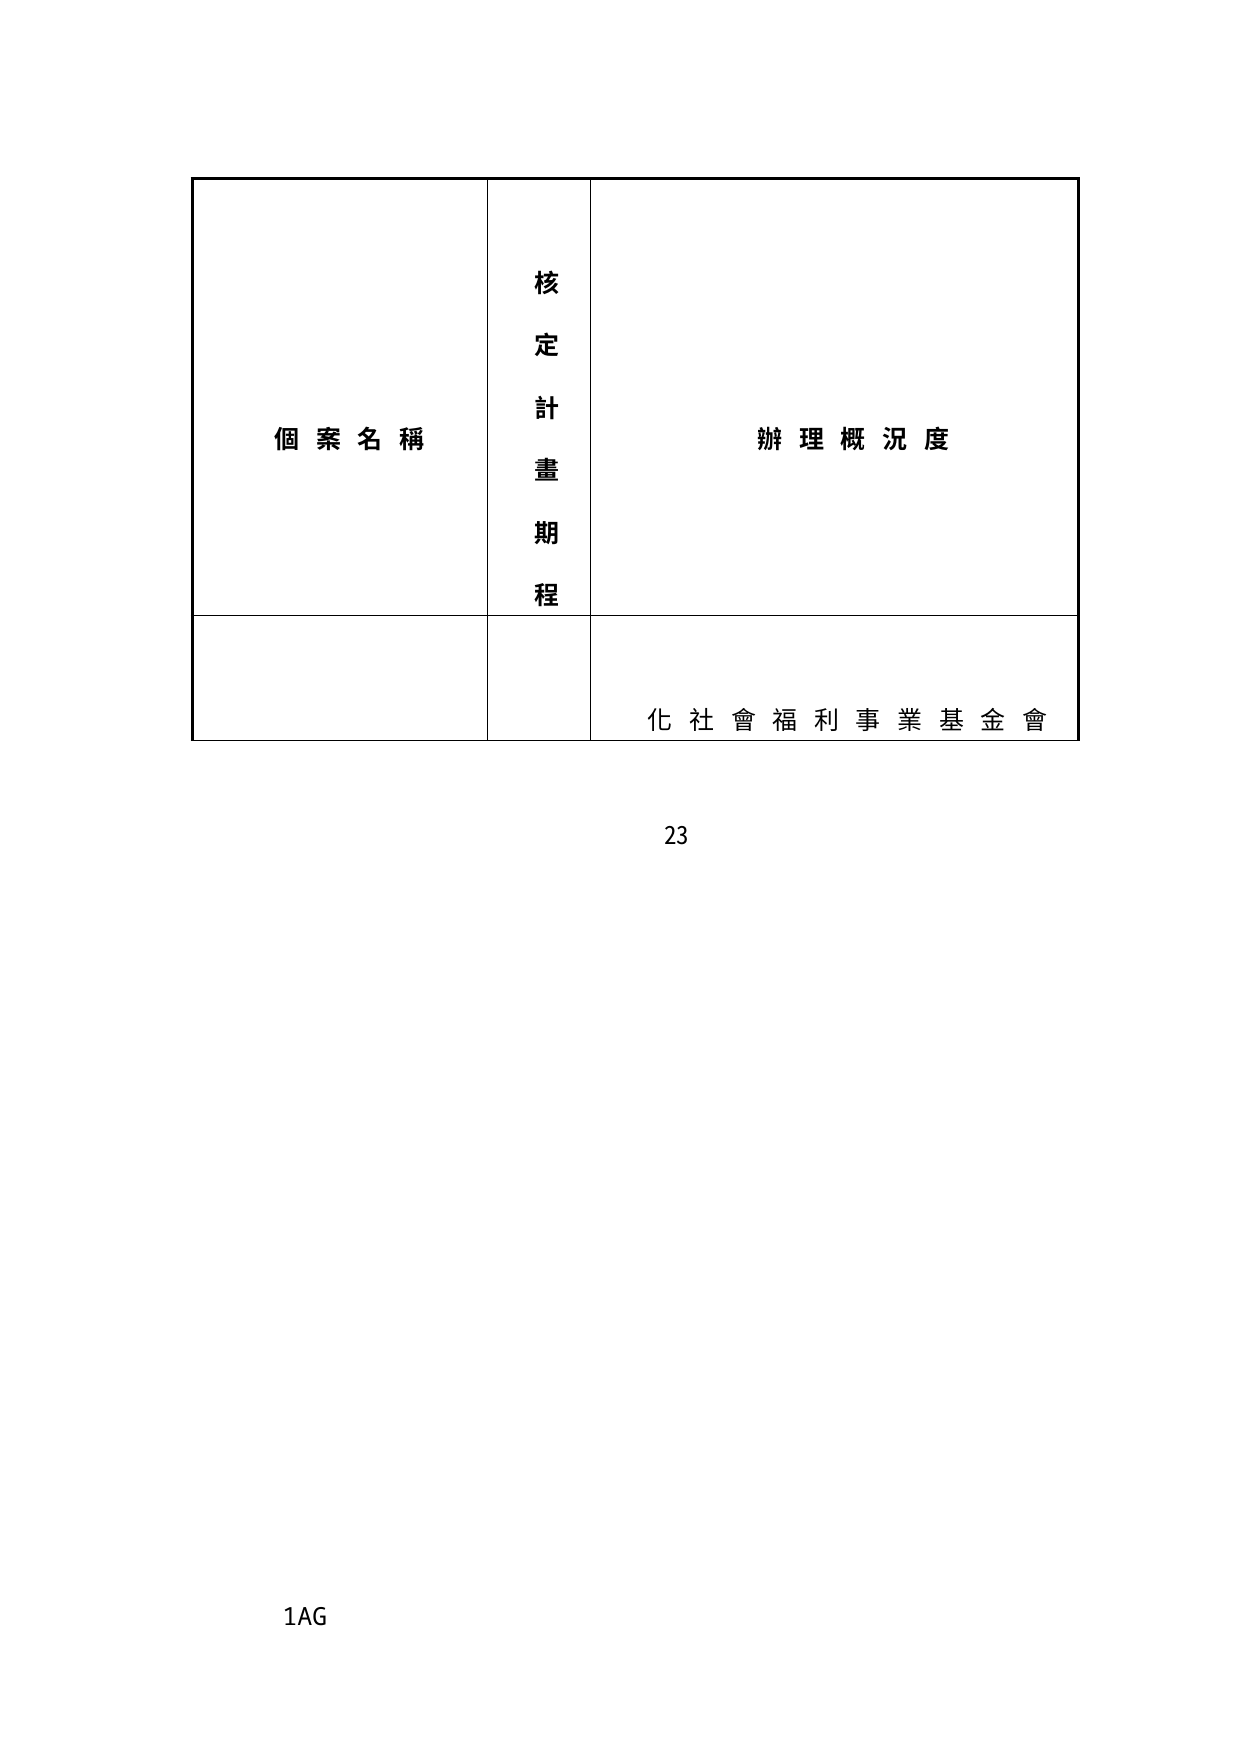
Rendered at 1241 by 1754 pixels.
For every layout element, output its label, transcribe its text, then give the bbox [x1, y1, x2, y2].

table_header 辦理概況度 [591, 180, 1077, 615]
table_cell [194, 616, 487, 740]
table_cell [488, 616, 590, 740]
table_header 個案名稱 [194, 180, 487, 615]
table_header 核定計畫期程 [488, 180, 590, 615]
table_cell 化社會福利事業基金會 [591, 616, 1077, 740]
